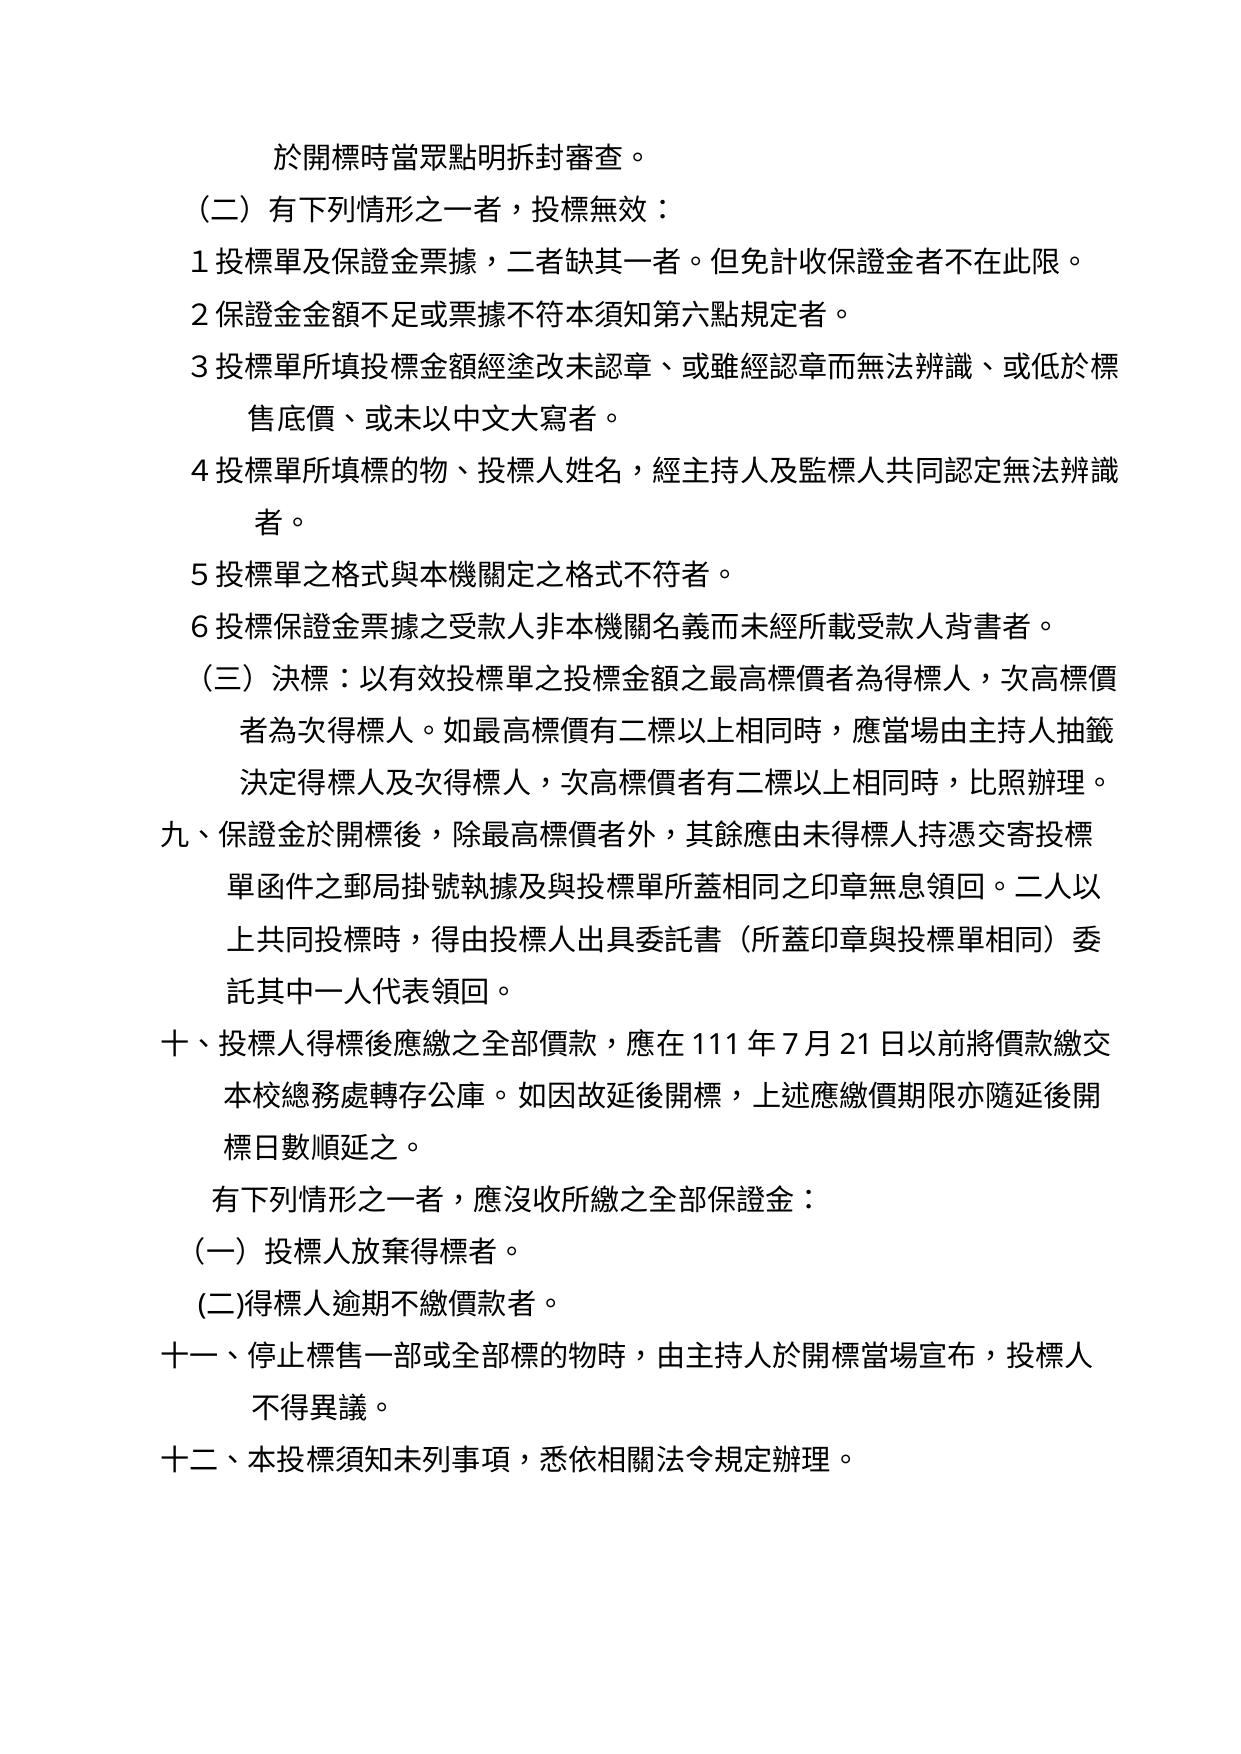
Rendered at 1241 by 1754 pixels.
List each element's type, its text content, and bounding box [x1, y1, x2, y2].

text １投標單及保證金票據，二者缺其一者。但免計收保證金者不在此限。 [148, 231, 1122, 283]
text ３投標單所填投標金額經塗改未認章、或雖經認章而無法辨識、或低於標售底價、或未以中文大寫者。 [148, 335, 1122, 439]
text ６投標保證金票據之受款人非本機關名義而未經所載受款人背書者。 [148, 596, 1122, 648]
text （一）投標人放棄得標者。 [147, 1221, 1076, 1273]
text （三）決標：以有效投標單之投標金額之最高標價者為得標人，次高標價者為次得標人。如最高標價有二標以上相同時，應當場由主持人抽籤決定得標人及次得標人，次高標價者有二標以上相同時，比照辦理。 [184, 648, 1122, 804]
text (二)得標人逾期不繳價款者。 [198, 1273, 1076, 1325]
text ４投標單所填標的物、投標人姓名，經主持人及監標人共同認定無法辨識者。 [148, 439, 1122, 544]
text 十、投標人得標後應繳之全部價款，應在111年7月21日以前將價款繳交本校總務處轉存公庫。如因故延後開標，上述應繳價期限亦隨延後開標日數順延之。 [160, 1012, 1122, 1169]
text （一）由本機關主辦單位派員會同監標人員於開標前一小時取出投標函件，於開標時當眾點明拆封審查。 [181, 127, 1122, 179]
text 十二、本投標須知未列事項，悉依相關法令規定辦理。 [160, 1429, 1122, 1481]
text ２保證金金額不足或票據不符本須知第六點規定者。 [148, 283, 1122, 335]
text 十一、停止標售一部或全部標的物時，由主持人於開標當場宣布，投標人不得異議。 [160, 1325, 1122, 1429]
text 九、保證金於開標後，除最高標價者外，其餘應由未得標人持憑交寄投標單函件之郵局掛號執據及與投標單所蓋相同之印章無息領回。二人以上共同投標時，得由投標人出具委託書（所蓋印章與投標單相同）委託其中一人代表領回。 [160, 804, 1122, 1012]
text （二）有下列情形之一者，投標無效： [181, 179, 1122, 231]
text 有下列情形之一者，應沒收所繳之全部保證金： [182, 1169, 1076, 1221]
text ５投標單之格式與本機關定之格式不符者。 [148, 544, 1122, 596]
